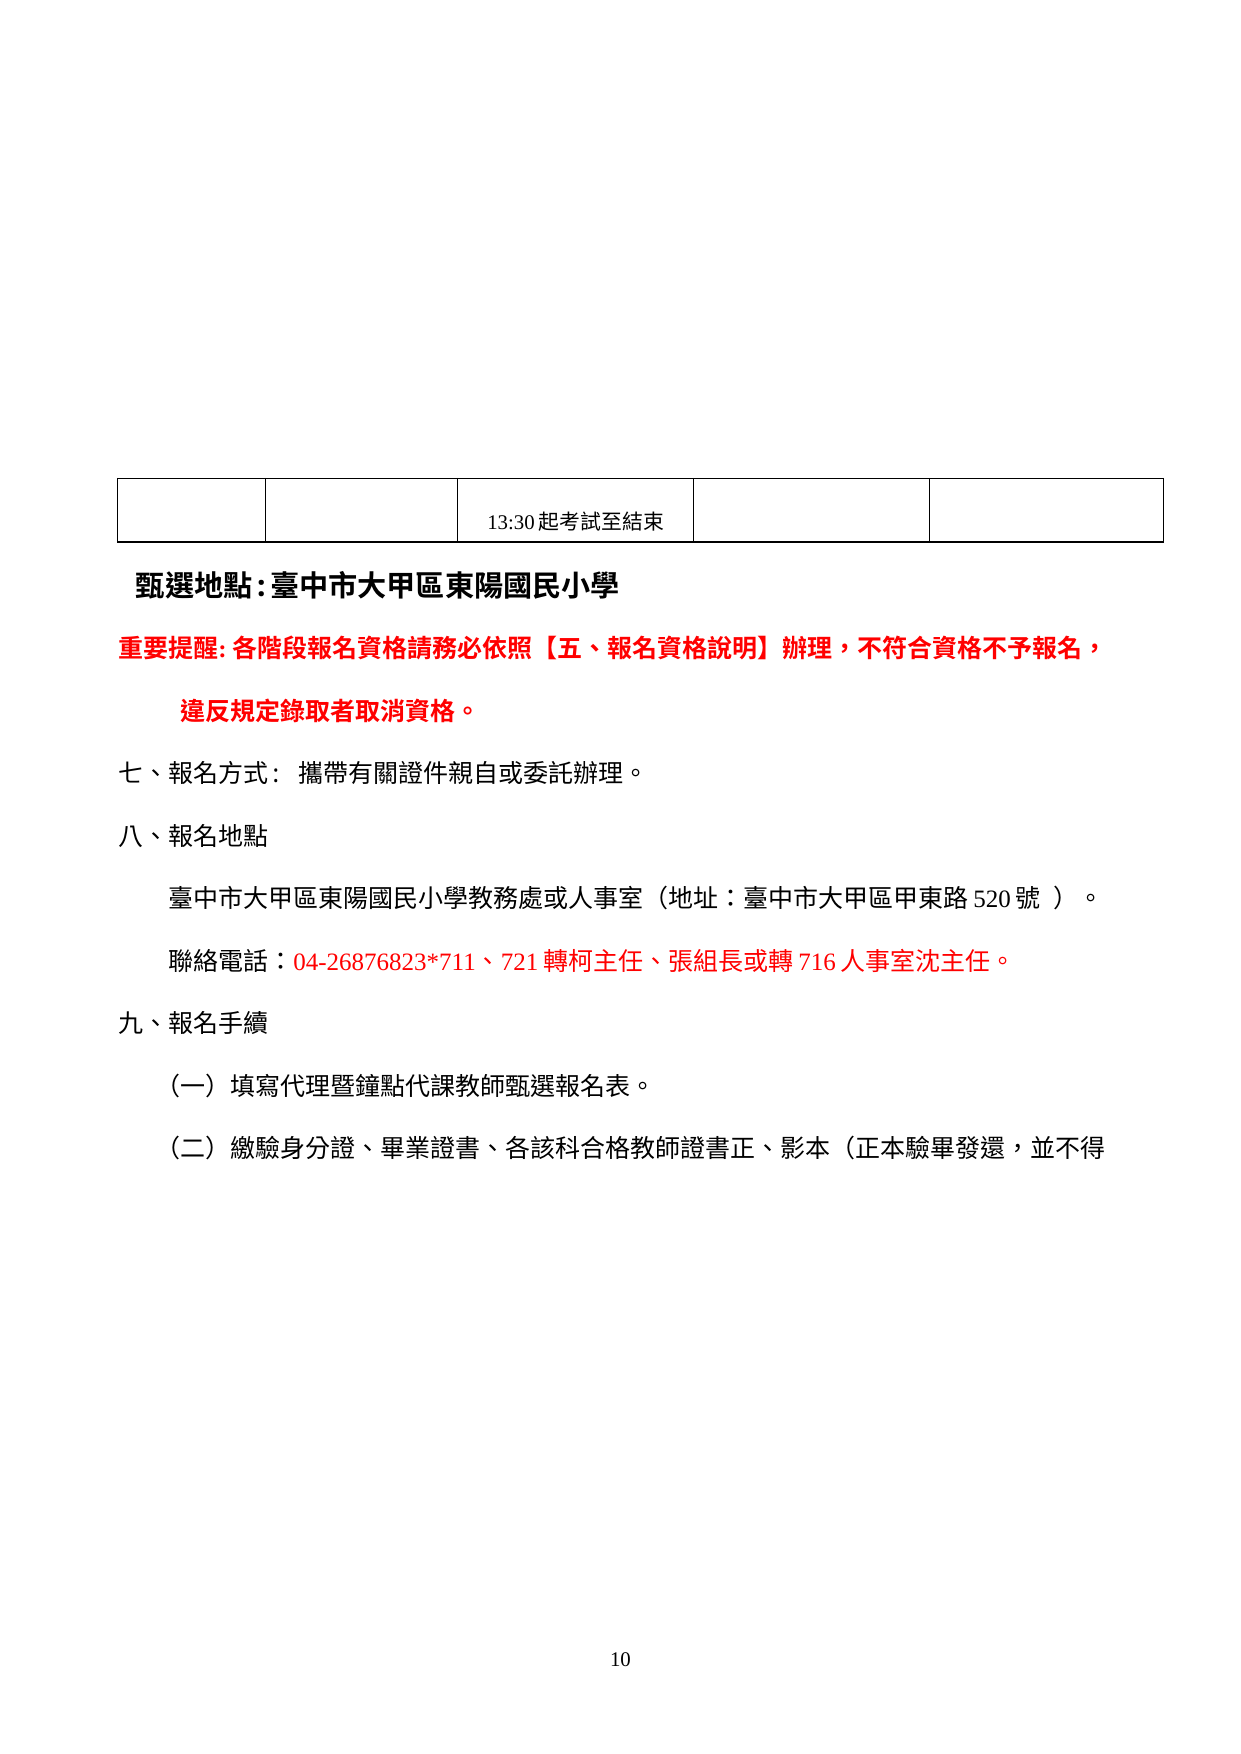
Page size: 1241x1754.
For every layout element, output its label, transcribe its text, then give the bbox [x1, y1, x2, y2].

table_cell [694, 479, 929, 541]
table_cell [930, 479, 1163, 541]
text 甄選地點:臺中市大甲區東陽國民小學 [118, 543, 1122, 605]
text （一）填寫代理暨鐘點代課教師甄選報名表。 [118, 1042, 1122, 1105]
text 七、報名方式: 攜帶有關證件親自或委託辦理。 [118, 730, 1122, 792]
table_cell 13:30起考試至結束 [458, 479, 693, 541]
text 九、報名手續 [118, 980, 1122, 1042]
text 聯絡電話：04-26876823*711、721轉柯主任、張組長或轉716人事室沈主任。 [168, 917, 1122, 980]
text （二）繳驗身分證、畢業證書、各該科合格教師證書正、影本（正本驗畢發還，並不得 [156, 1105, 1122, 1167]
table_cell [266, 479, 457, 541]
table_cell [118, 479, 265, 541]
text 八、報名地點 臺中市大甲區東陽國民小學教務處或人事室（地址：臺中市大甲區甲東路520號 ）。 [118, 792, 1122, 917]
text 重要提醒: 各階段報名資格請務必依照【五、報名資格說明】辦理，不符合資格不予報名， [118, 605, 1122, 667]
text 違反規定錄取者取消資格。 [118, 667, 1122, 730]
